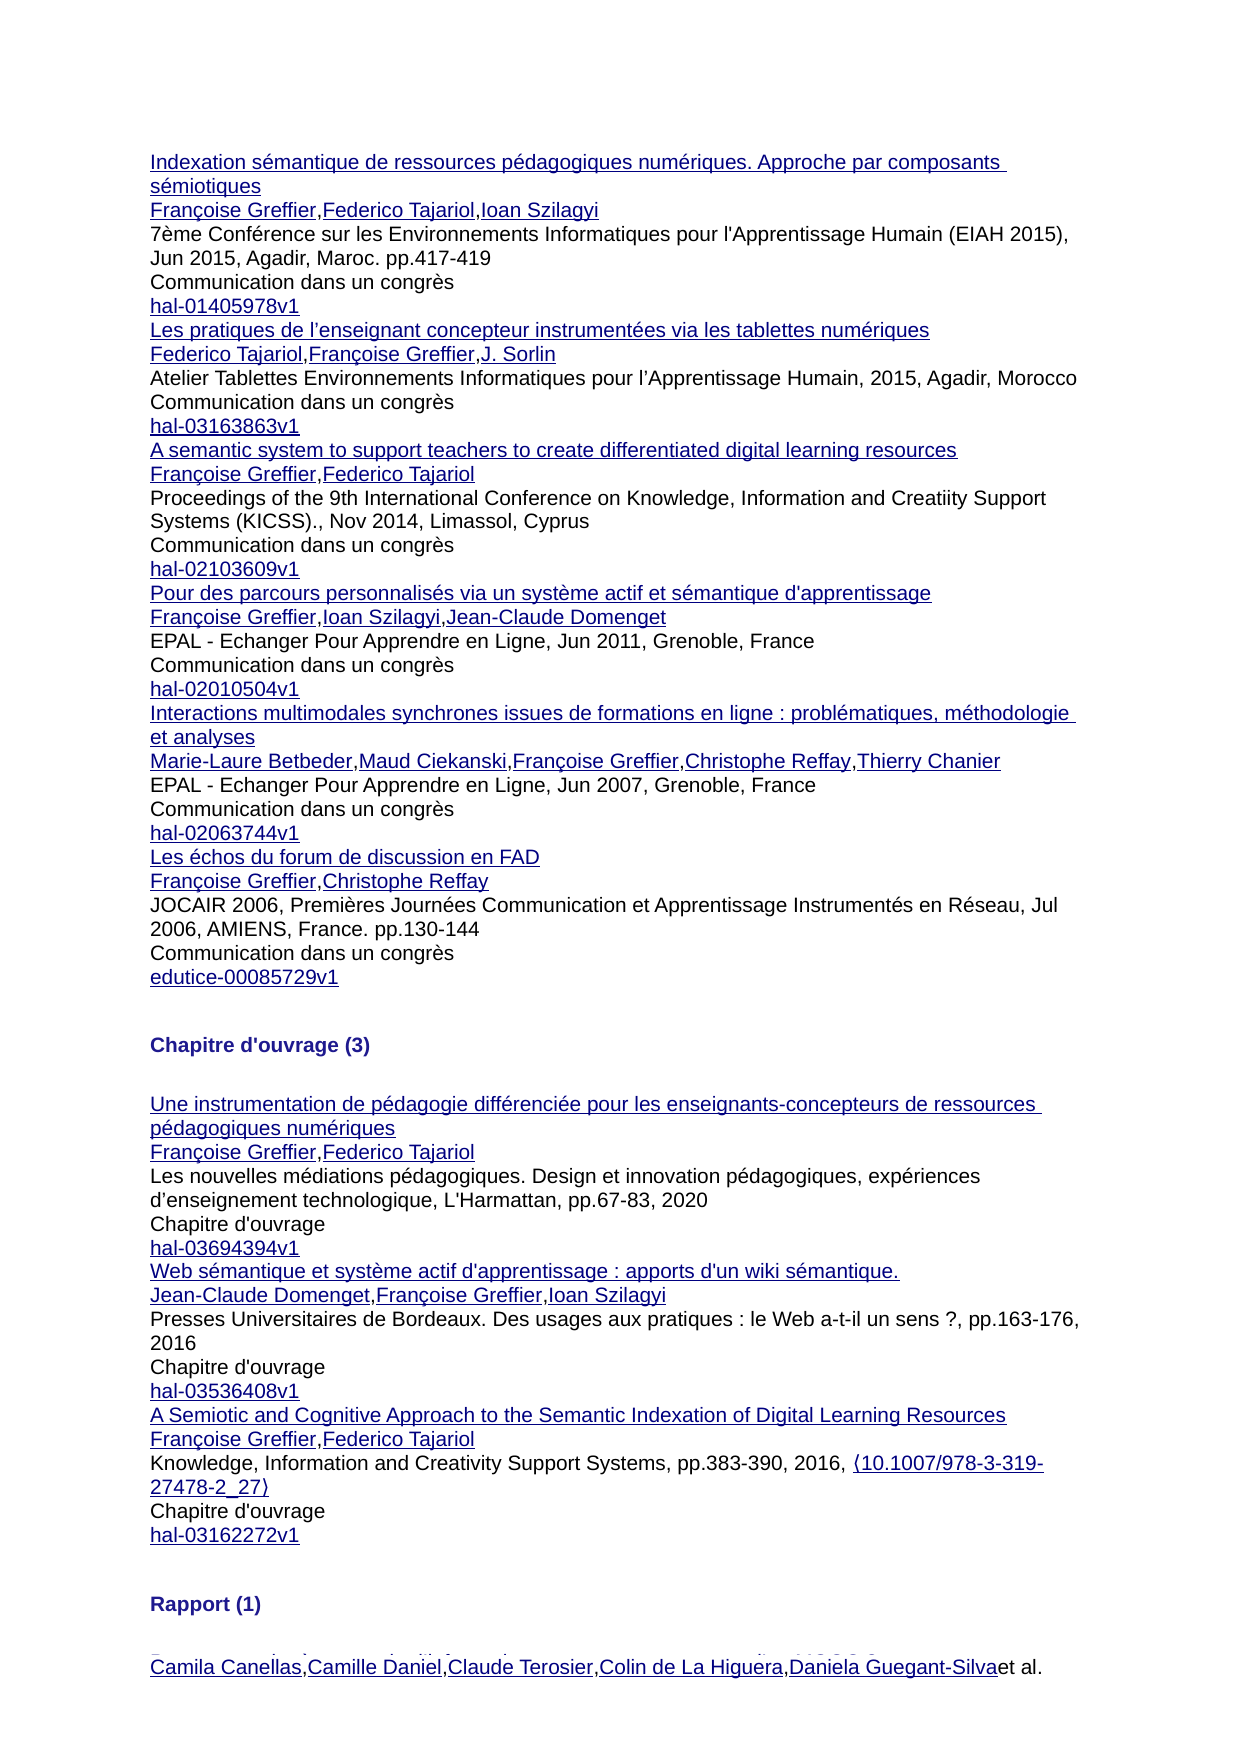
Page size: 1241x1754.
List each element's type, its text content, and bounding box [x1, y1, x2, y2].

table_cell Web sémantique et système actif d'apprentissage : apports d'un wiki sémantique. Jean-Claude Domenget,Françoise Greffier,Ioan Szilagyi Presses Universitaires de Bordeaux. Des usages aux pratiques : le Web a-t-il un sens ?, pp.163-176, 2016 Chapitre d'ouvrage hal-03536408v1 [150, 1259, 1090, 1403]
table_cell A semantic system to support teachers to create differentiated digital learning resources Françoise Greffier,Federico Tajariol Proceedings of the 9th International Conference on Knowledge, Information and Creatiity Support Systems (KICSS)., Nov 2014, Limassol, Cyprus Communication dans un congrès hal-02103609v1 [150, 438, 1090, 581]
table_cell Les échos du forum de discussion en FAD Françoise Greffier,Christophe Reffay JOCAIR 2006, Premières Journées Communication et Apprentissage Instrumentés en Réseau, Jul 2006, AMIENS, France. pp.130-144 Communication dans un congrès edutice-00085729v1 [150, 845, 1090, 988]
table_header Pour apprendre à apprendre l’informatique, peut-on se contenter d’un MOOC ? Camila Canellas,Camille Daniel,Claude Terosier,Colin de La Higuera,Daniela Guegant-Silvaet al. [Rapport Technique] RT-469, Inria. 2015, pp.21 Rapport (rapport technique) hal-01207356v1 [150, 1650, 1090, 1679]
table_cell Interactions multimodales synchrones issues de formations en ligne : problématiques, méthodologie et analyses Marie-Laure Betbeder,Maud Ciekanski,Françoise Greffier,Christophe Reffay,Thierry Chanier EPAL - Echanger Pour Apprendre en Ligne, Jun 2007, Grenoble, France Communication dans un congrès hal-02063744v1 [150, 701, 1090, 845]
table_cell A Semiotic and Cognitive Approach to the Semantic Indexation of Digital Learning Resources Françoise Greffier,Federico Tajariol Knowledge, Information and Creativity Support Systems, pp.383-390, 2016, ⟨10.1007/978-3-319-27478-2_27⟩ Chapitre d'ouvrage hal-03162272v1 [150, 1403, 1090, 1547]
table_cell Indexation sémantique de ressources pédagogiques numériques. Approche par composants sémiotiques Françoise Greffier,Federico Tajariol,Ioan Szilagyi 7ème Conférence sur les Environnements Informatiques pour l'Apprentissage Humain (EIAH 2015), Jun 2015, Agadir, Maroc. pp.417-419 Communication dans un congrès hal-01405978v1 [150, 150, 1090, 318]
table_header Une instrumentation de pédagogie différenciée pour les enseignants-concepteurs de ressources pédagogiques numériques Françoise Greffier,Federico Tajariol Les nouvelles médiations pédagogiques. Design et innovation pédagogiques, expériences d’enseignement technologique, L'Harmattan, pp.67-83, 2020 Chapitre d'ouvrage hal-03694394v1 [150, 1092, 1090, 1259]
subtitle Rapport (1) [150, 1592, 1090, 1616]
table_cell Pour des parcours personnalisés via un système actif et sémantique d'apprentissage Françoise Greffier,Ioan Szilagyi,Jean-Claude Domenget EPAL - Echanger Pour Apprendre en Ligne, Jun 2011, Grenoble, France Communication dans un congrès hal-02010504v1 [150, 581, 1090, 701]
subtitle Chapitre d'ouvrage (3) [150, 1033, 1090, 1057]
table_cell Les pratiques de l’enseignant concepteur instrumentées via les tablettes numériques Federico Tajariol,Françoise Greffier,J. Sorlin Atelier Tablettes Environnements Informatiques pour l’Apprentissage Humain, 2015, Agadir, Morocco Communication dans un congrès hal-03163863v1 [150, 318, 1090, 437]
